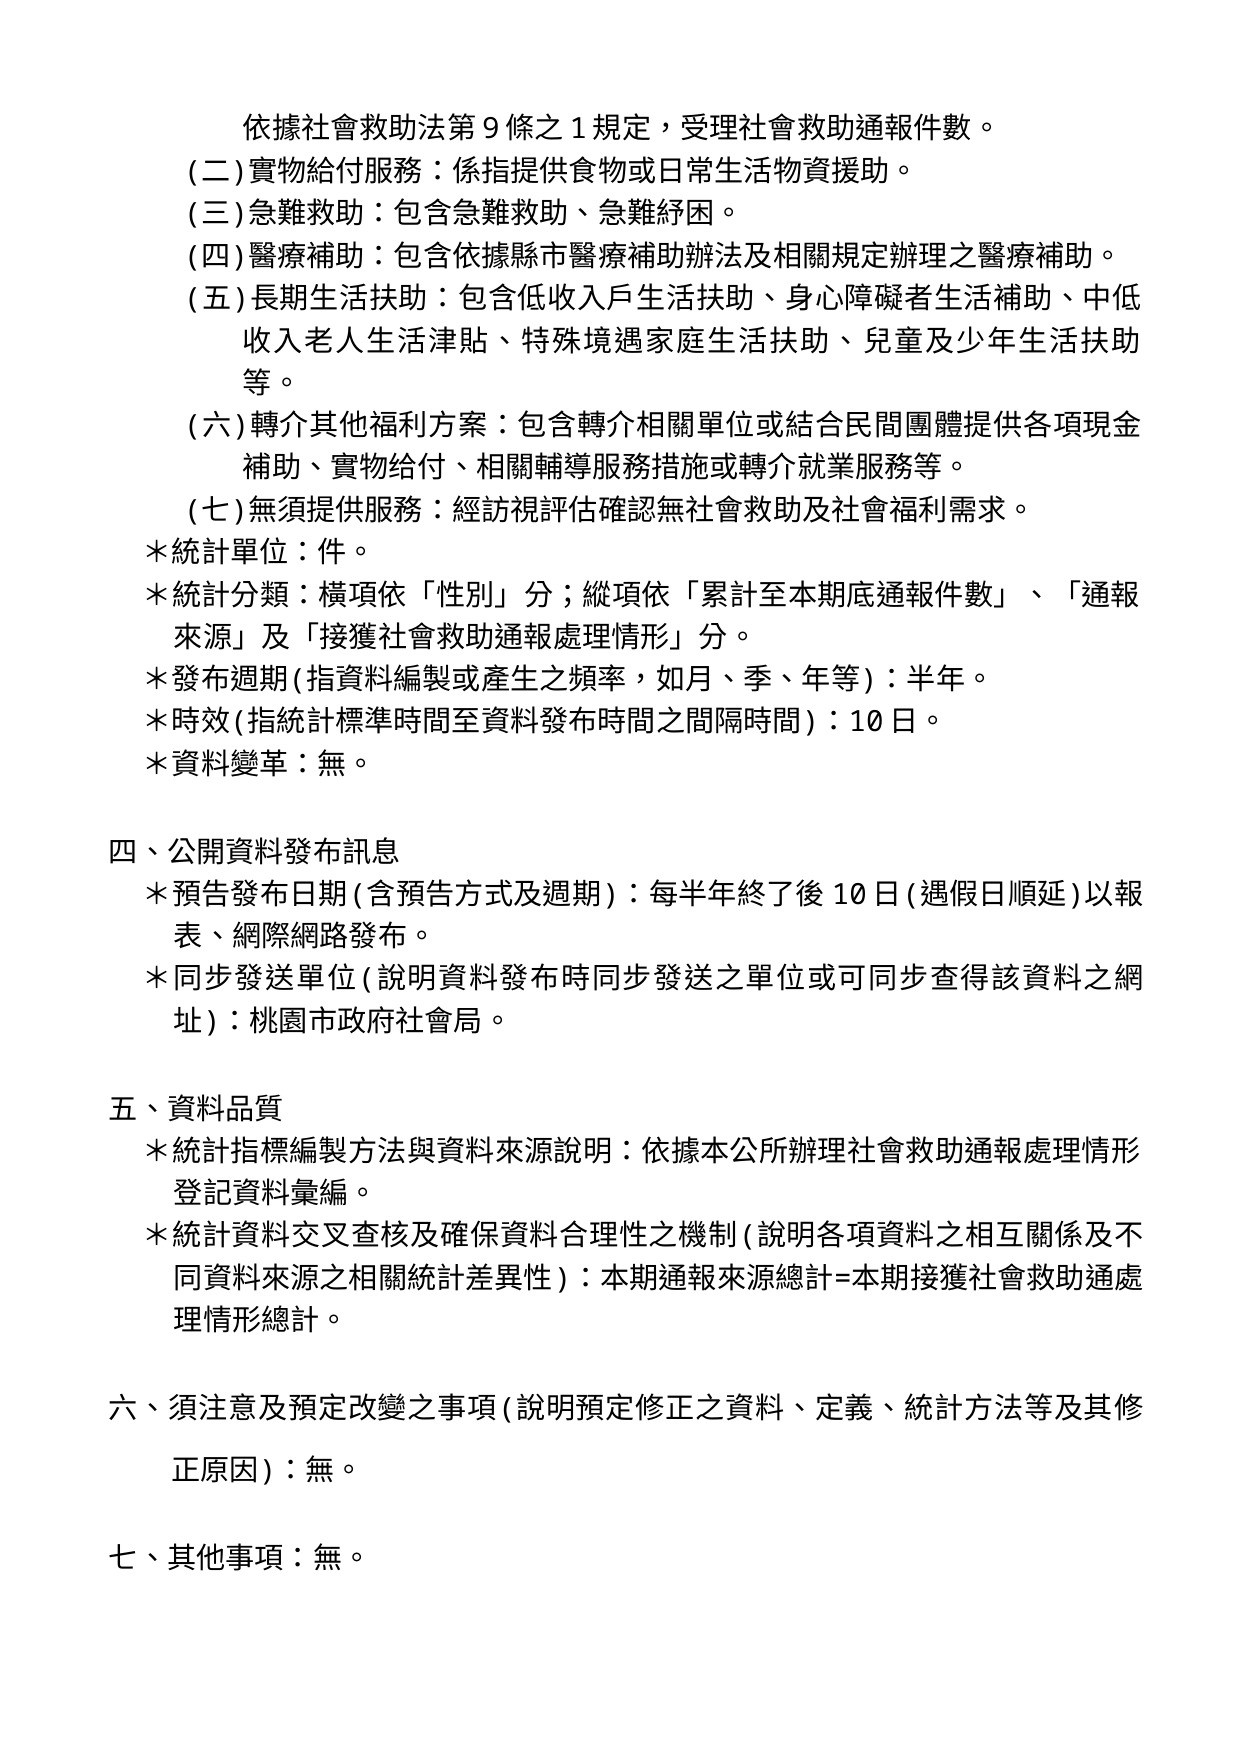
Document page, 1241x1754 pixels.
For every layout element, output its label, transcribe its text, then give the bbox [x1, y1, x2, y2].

table_header 統計資料背景說明 資料種類：社會救助統計 資料項目：桃園市楊梅區社會救助通報處理情形 一、發布及編製機關單位 ＊發布機關、單位：桃園市楊梅區公所會計室 ＊編製單位：桃園市楊梅區公所社會課 ＊聯絡電話：(03)4783683#1927 ＊傳真：(03)4780646 ＊電子信箱：10006334@mail.tycg.gov.tw 二、發布形式 ＊口頭： ( )記者會或說明會 ＊書面： ( )新聞稿 ( )報表 ( )書刊，刊名： ＊電子媒體： ( )線上書刊及資料庫， 網址： ( )磁片 ( )光碟片 (√)其他 Open Document File (odf)、Portable Document Format (pdf) 或Excel檔案。 三、資料範圍、週期及時效 ＊統計地區範圍及對象：凡本公所依據社會救助法第9條之1及社會救助通報流程及處理時效相關規定，受理社會救助通報者均為統計對象；處理情形統計包含自辦、委託、中央及地方政府補助民間團體辦理提供之相關服務。 ＊統計標準時間：「本年累計至本期底通報件數」上半年係統計當年累計至6月底，下半年係統計當年累計至12月底；其餘統計項目上半年以1至6月、下半年7至12月之事實為準。 ＊統計項目定義： (一)本年累計至本期底通報件數：指當年度1月1日起至該期底，本公所依據社會救助法第9條之1規定，受理社會救助通報件數。 (二)實物給付服務：係指提供食物或日常生活物資援助。 (三)急難救助：包含急難救助、急難紓困。 (四)醫療補助：包含依據縣市醫療補助辦法及相關規定辦理之醫療補助。 (五)長期生活扶助：包含低收入戶生活扶助、身心障礙者生活補助、中低收入老人生活津貼、特殊境遇家庭生活扶助、兒童及少年生活扶助等。 (六)轉介其他福利方案：包含轉介相關單位或結合民間團體提供各項現金補助、實物给付、相關輔導服務措施或轉介就業服務等。 (七)無須提供服務：經訪視評估確認無社會救助及社會福利需求。 ＊統計單位：件。 ＊統計分類：橫項依「性別」分；縱項依「累計至本期底通報件數」、「通報來源」及「接獲社會救助通報處理情形」分。 ＊發布週期(指資料編製或產生之頻率，如月、季、年等)：半年。 ＊時效(指統計標準時間至資料發布時間之間隔時間)：10日。 ＊資料變革：無。 四、公開資料發布訊息 ＊預告發布日期(含預告方式及週期)：每半年終了後10日(遇假日順延)以報表、網際網路發布。 ＊同步發送單位(說明資料發布時同步發送之單位或可同步查得該資料之網址)：桃園市政府社會局。 五、資料品質 ＊統計指標編製方法與資料來源說明：依據本公所辦理社會救助通報處理情形登記資料彙編。 ＊統計資料交叉查核及確保資料合理性之機制(說明各項資料之相互關係及不同資料來源之相關統計差異性)：本期通報來源總計=本期接獲社會救助通處理情形總計。 六、須注意及預定改變之事項(說明預定修正之資料、定義、統計方法等及其修正原因)：無。 七、其他事項：無。 [98, 105, 1155, 1576]
